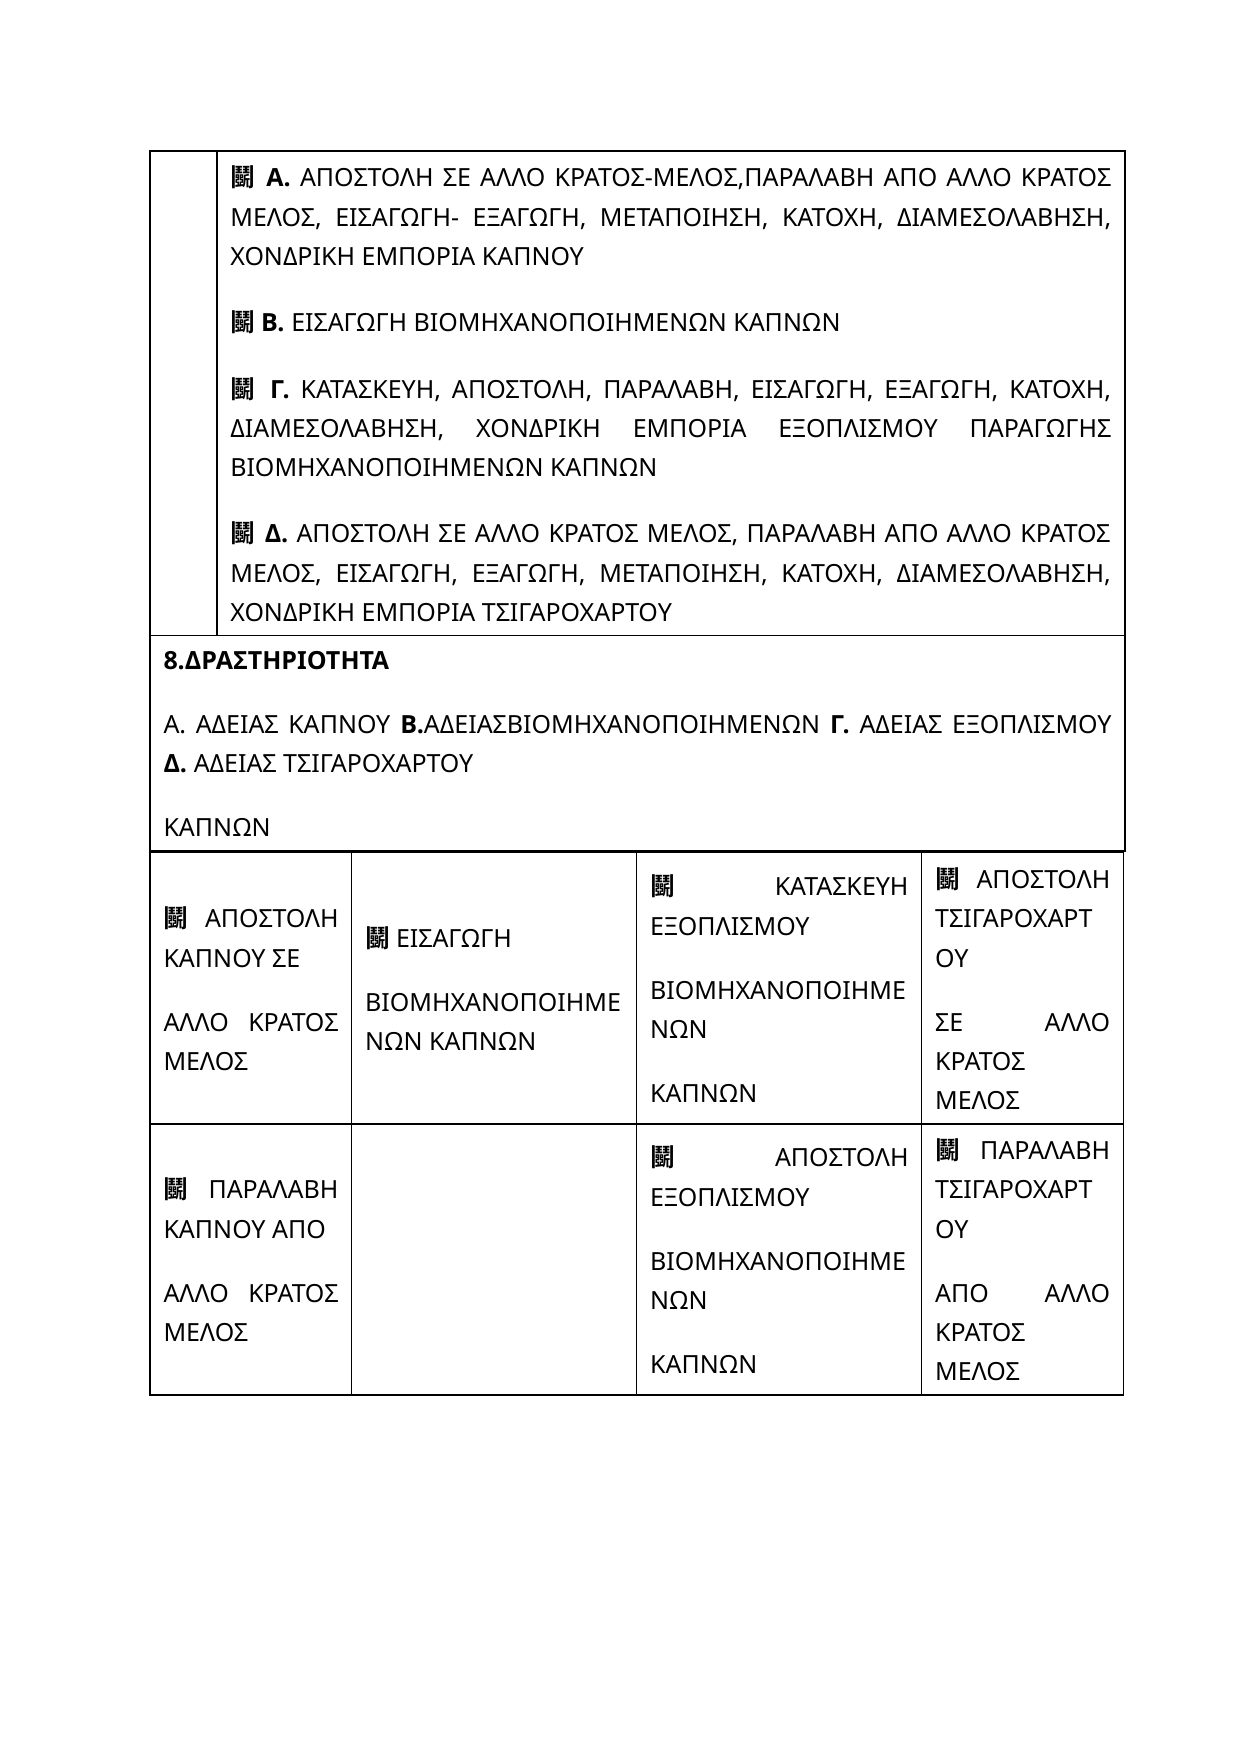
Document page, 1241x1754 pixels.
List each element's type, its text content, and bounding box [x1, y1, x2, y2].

table_header 鬭 ΕΙΣΑΓΩΓΗ ΒΙΟΜΗΧΑΝΟΠΟΙΗΜΕΝΩΝ ΚΑΠΝΩΝ [352, 853, 636, 1123]
table_cell 鬭 ΠΑΡΑΛΑΒΗ ΚΑΠΝΟΥ ΑΠΟ ΑΛΛΟ ΚΡΑΤΟΣ ΜΕΛΟΣ [151, 1125, 351, 1394]
table_header 鬭 ΚΑΤΑΣΚΕΥΗ ΕΞΟΠΛΙΣΜΟΥ ΒΙΟΜΗΧΑΝΟΠΟΙΗΜΕΝΩΝ ΚΑΠΝΩΝ [637, 853, 921, 1123]
table_cell [151, 152, 216, 635]
table_cell [352, 1125, 636, 1394]
table_header 鬭 ΑΠΟΣΤΟΛΗ ΚΑΠΝΟΥ ΣΕ ΑΛΛΟ ΚΡΑΤΟΣ ΜΕΛΟΣ [151, 853, 351, 1123]
table_cell 8.ΔΡΑΣΤΗΡΙΟΤΗΤΑ Α. ΑΔΕΙΑΣ ΚΑΠΝΟΥ Β.ΑΔΕΙΑΣΒΙΟΜΗΧΑΝΟΠΟΙΗΜΕΝΩΝ Γ. ΑΔΕΙΑΣ ΕΞΟΠΛΙΣΜΟΥ Δ. ΑΔΕΙΑΣ ΤΣΙΓΑΡΟΧΑΡΤΟΥ ΚΑΠΝΩΝ [151, 636, 1124, 850]
table_cell 鬭 ΠΑΡΑΛΑΒΗ ΤΣΙΓΑΡΟΧΑΡΤΟΥ ΑΠΟ ΑΛΛΟ ΚΡΑΤΟΣ ΜΕΛΟΣ [922, 1125, 1123, 1394]
table_header 鬭 ΑΠΟΣΤΟΛΗ ΤΣΙΓΑΡΟΧΑΡΤΟΥ ΣΕ ΑΛΛΟ ΚΡΑΤΟΣ ΜΕΛΟΣ [922, 853, 1123, 1123]
table_cell 鬭 Α. ΑΠΟΣΤΟΛΗ ΣΕ ΑΛΛΟ ΚΡΑΤΟΣ-ΜΕΛΟΣ,ΠΑΡΑΛΑΒΗ ΑΠΟ ΑΛΛΟ ΚΡΑΤΟΣ ΜΕΛΟΣ, ΕΙΣΑΓΩΓΗ- ΕΞΑΓΩΓΗ, ΜΕΤΑΠΟΙΗΣΗ, ΚΑΤΟΧΗ, ΔΙΑΜΕΣΟΛΑΒΗΣΗ, ΧΟΝΔΡΙΚΗ ΕΜΠΟΡΙΑ ΚΑΠΝΟΥ 鬭 Β. ΕΙΣΑΓΩΓΗ ΒΙΟΜΗΧΑΝΟΠΟΙΗΜΕΝΩΝ ΚΑΠΝΩΝ 鬭 Γ. ΚΑΤΑΣΚΕΥΗ, ΑΠΟΣΤΟΛΗ, ΠΑΡΑΛΑΒΗ, ΕΙΣΑΓΩΓΗ, ΕΞΑΓΩΓΗ, ΚΑΤΟΧΗ, ΔΙΑΜΕΣΟΛΑΒΗΣΗ, ΧΟΝΔΡΙΚΗ ΕΜΠΟΡΙΑ ΕΞΟΠΛΙΣΜΟΥ ΠΑΡΑΓΩΓΗΣ ΒΙΟΜΗΧΑΝΟΠΟΙΗΜΕΝΩΝ ΚΑΠΝΩΝ 鬭 Δ. ΑΠΟΣΤΟΛΗ ΣΕ ΑΛΛΟ ΚΡΑΤΟΣ ΜΕΛΟΣ, ΠΑΡΑΛΑΒΗ ΑΠΟ ΑΛΛΟ ΚΡΑΤΟΣ ΜΕΛΟΣ, ΕΙΣΑΓΩΓΗ, ΕΞΑΓΩΓΗ, ΜΕΤΑΠΟΙΗΣΗ, ΚΑΤΟΧΗ, ΔΙΑΜΕΣΟΛΑΒΗΣΗ, ΧΟΝΔΡΙΚΗ ΕΜΠΟΡΙΑ ΤΣΙΓΑΡΟΧΑΡΤΟΥ [218, 152, 1124, 635]
table_cell 鬭 ΑΠΟΣΤΟΛΗ ΕΞΟΠΛΙΣΜΟΥ ΒΙΟΜΗΧΑΝΟΠΟΙΗΜΕΝΩΝ ΚΑΠΝΩΝ [637, 1125, 921, 1394]
